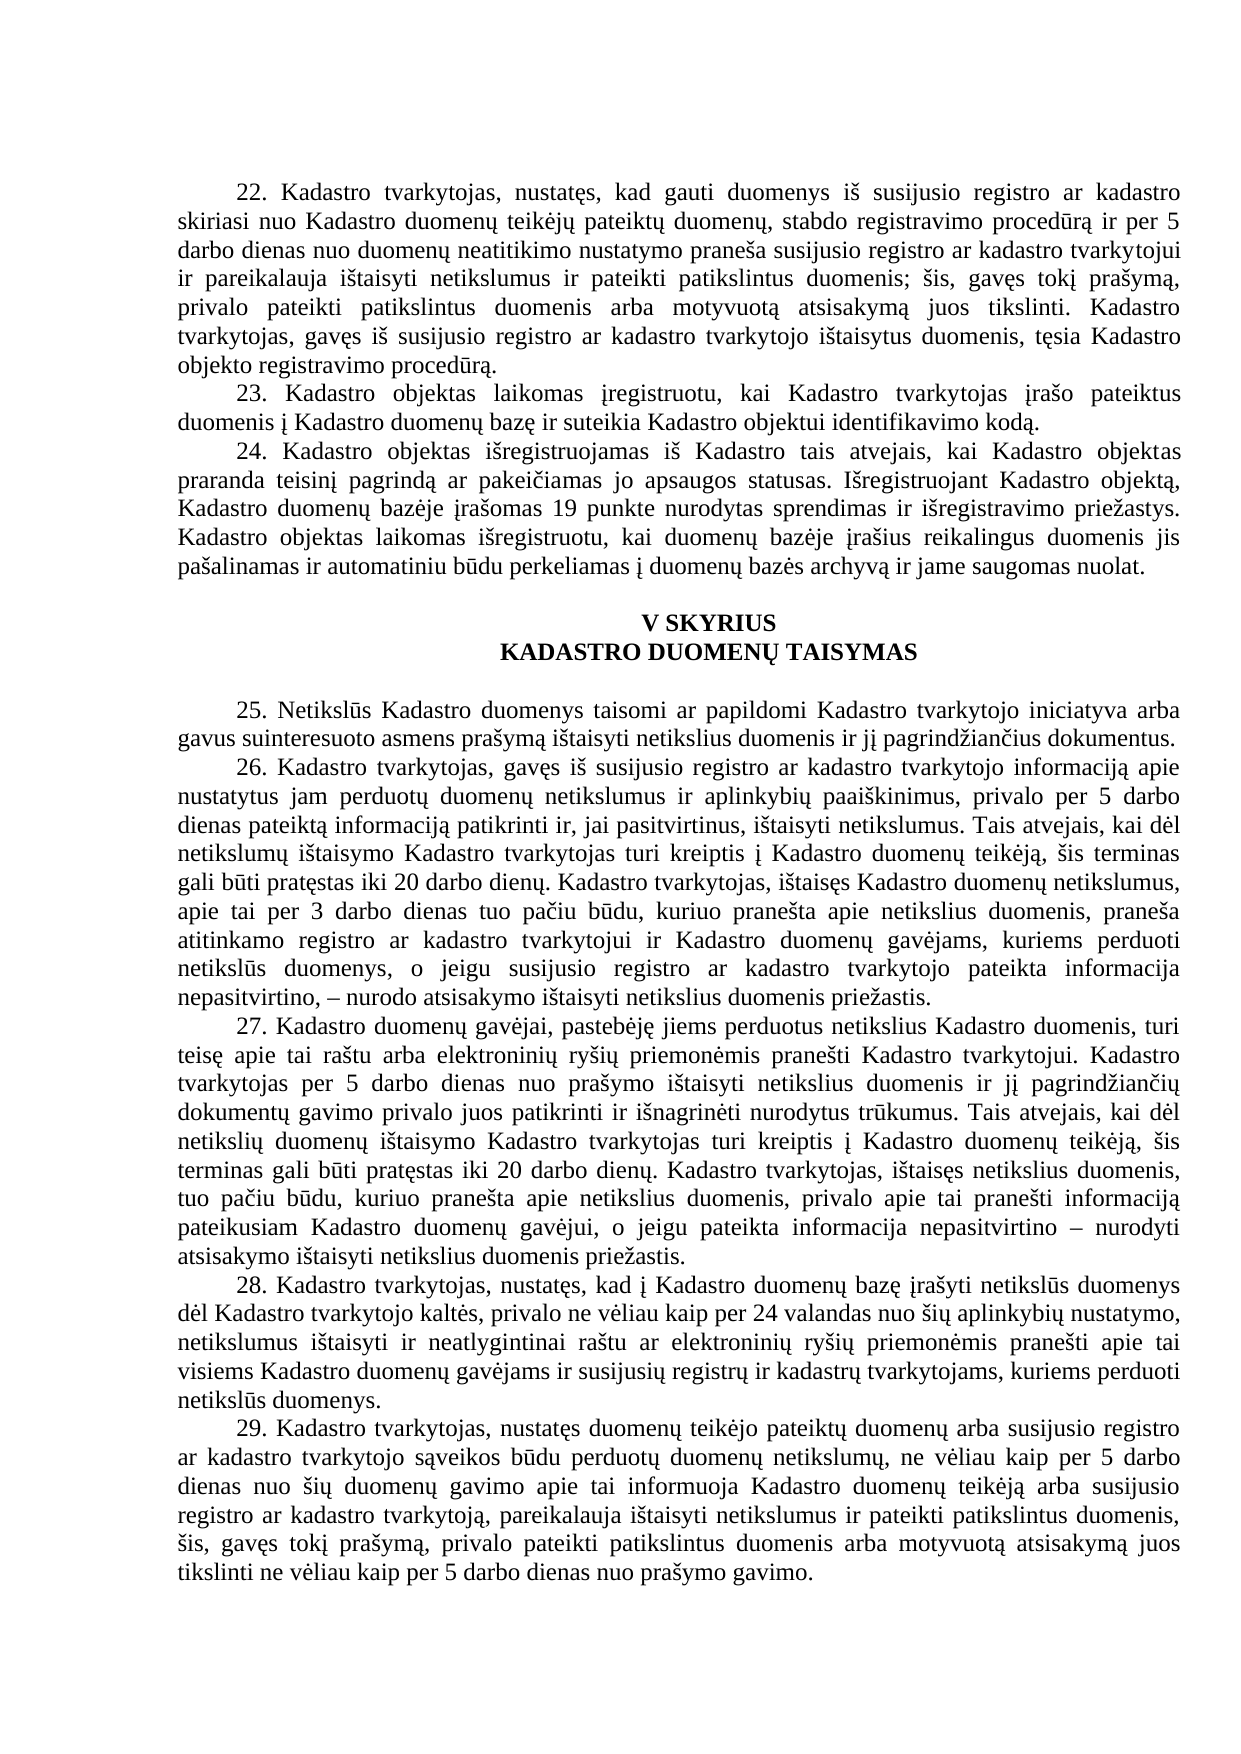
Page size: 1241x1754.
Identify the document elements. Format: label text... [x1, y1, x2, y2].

text 25. Netikslūs Kadastro duomenys taisomi ar papildomi Kadastro tvarkytojo iniciatyva arba gavus suinteresuoto asmens prašymą ištaisyti netikslius duomenis ir jį pagrindžiančius dokumentus. [177, 695, 1181, 752]
text KADASTRO DUOMENŲ TAISYMAS [177, 637, 1181, 666]
text 27. Kadastro duomenų gavėjai, pastebėję jiems perduotus netikslius Kadastro duomenis, turi teisę apie tai raštu arba elektroninių ryšių priemonėmis pranešti Kadastro tvarkytojui. Kadastro tvarkytojas per 5 darbo dienas nuo prašymo ištaisyti netikslius duomenis ir jį pagrindžiančių dokumentų gavimo privalo juos patikrinti ir išnagrinėti nurodytus trūkumus. Tais atvejais, kai dėl netikslių duomenų ištaisymo Kadastro tvarkytojas turi kreiptis į Kadastro duomenų teikėją, šis terminas gali būti pratęstas iki 20 darbo dienų. Kadastro tvarkytojas, ištaisęs netikslius duomenis, tuo pačiu būdu, kuriuo pranešta apie netikslius duomenis, privalo apie tai pranešti informaciją pateikusiam Kadastro duomenų gavėjui, o jeigu pateikta informacija nepasitvirtino – nurodyti atsisakymo ištaisyti netikslius duomenis priežastis. [177, 1011, 1181, 1270]
text 26. Kadastro tvarkytojas, gavęs iš susijusio registro ar kadastro tvarkytojo informaciją apie nustatytus jam perduotų duomenų netikslumus ir aplinkybių paaiškinimus, privalo per 5 darbo dienas pateiktą informaciją patikrinti ir, jai pasitvirtinus, ištaisyti netikslumus. Tais atvejais, kai dėl netikslumų ištaisymo Kadastro tvarkytojas turi kreiptis į Kadastro duomenų teikėją, šis terminas gali būti pratęstas iki 20 darbo dienų. Kadastro tvarkytojas, ištaisęs Kadastro duomenų netikslumus, apie tai per 3 darbo dienas tuo pačiu būdu, kuriuo pranešta apie netikslius duomenis, praneša atitinkamo registro ar kadastro tvarkytojui ir Kadastro duomenų gavėjams, kuriems perduoti netikslūs duomenys, o jeigu susijusio registro ar kadastro tvarkytojo pateikta informacija nepasitvirtino, – nurodo atsisakymo ištaisyti netikslius duomenis priežastis. [177, 752, 1181, 1011]
text 24. Kadastro objektas išregistruojamas iš Kadastro tais atvejais, kai Kadastro objektas praranda teisinį pagrindą ar pakeičiamas jo apsaugos statusas. Išregistruojant Kadastro objektą, Kadastro duomenų bazėje įrašomas 19 punkte nurodytas sprendimas ir išregistravimo priežastys. Kadastro objektas laikomas išregistruotu, kai duomenų bazėje įrašius reikalingus duomenis jis pašalinamas ir automatiniu būdu perkeliamas į duomenų bazės archyvą ir jame saugomas nuolat. [177, 436, 1181, 580]
text 22. Kadastro tvarkytojas, nustatęs, kad gauti duomenys iš susijusio registro ar kadastro skiriasi nuo Kadastro duomenų teikėjų pateiktų duomenų, stabdo registravimo procedūrą ir per 5 darbo dienas nuo duomenų neatitikimo nustatymo praneša susijusio registro ar kadastro tvarkytojui ir pareikalauja ištaisyti netikslumus ir pateikti patikslintus duomenis; šis, gavęs tokį prašymą, privalo pateikti patikslintus duomenis arba motyvuotą atsisakymą juos tikslinti. Kadastro tvarkytojas, gavęs iš susijusio registro ar kadastro tvarkytojo ištaisytus duomenis, tęsia Kadastro objekto registravimo procedūrą. [177, 177, 1181, 378]
text V SKYRIUS [177, 608, 1181, 637]
text 23. Kadastro objektas laikomas įregistruotu, kai Kadastro tvarkytojas įrašo pateiktus duomenis į Kadastro duomenų bazę ir suteikia Kadastro objektui identifikavimo kodą. [177, 378, 1181, 436]
text 29. Kadastro tvarkytojas, nustatęs duomenų teikėjo pateiktų duomenų arba susijusio registro ar kadastro tvarkytojo sąveikos būdu perduotų duomenų netikslumų, ne vėliau kaip per 5 darbo dienas nuo šių duomenų gavimo apie tai informuoja Kadastro duomenų teikėją arba susijusio registro ar kadastro tvarkytoją, pareikalauja ištaisyti netikslumus ir pateikti patikslintus duomenis, šis, gavęs tokį prašymą, privalo pateikti patikslintus duomenis arba motyvuotą atsisakymą juos tikslinti ne vėliau kaip per 5 darbo dienas nuo prašymo gavimo. [177, 1413, 1181, 1586]
text 28. Kadastro tvarkytojas, nustatęs, kad į Kadastro duomenų bazę įrašyti netikslūs duomenys dėl Kadastro tvarkytojo kaltės, privalo ne vėliau kaip per 24 valandas nuo šių aplinkybių nustatymo, netikslumus ištaisyti ir neatlygintinai raštu ar elektroninių ryšių priemonėmis pranešti apie tai visiems Kadastro duomenų gavėjams ir susijusių registrų ir kadastrų tvarkytojams, kuriems perduoti netikslūs duomenys. [177, 1270, 1181, 1413]
